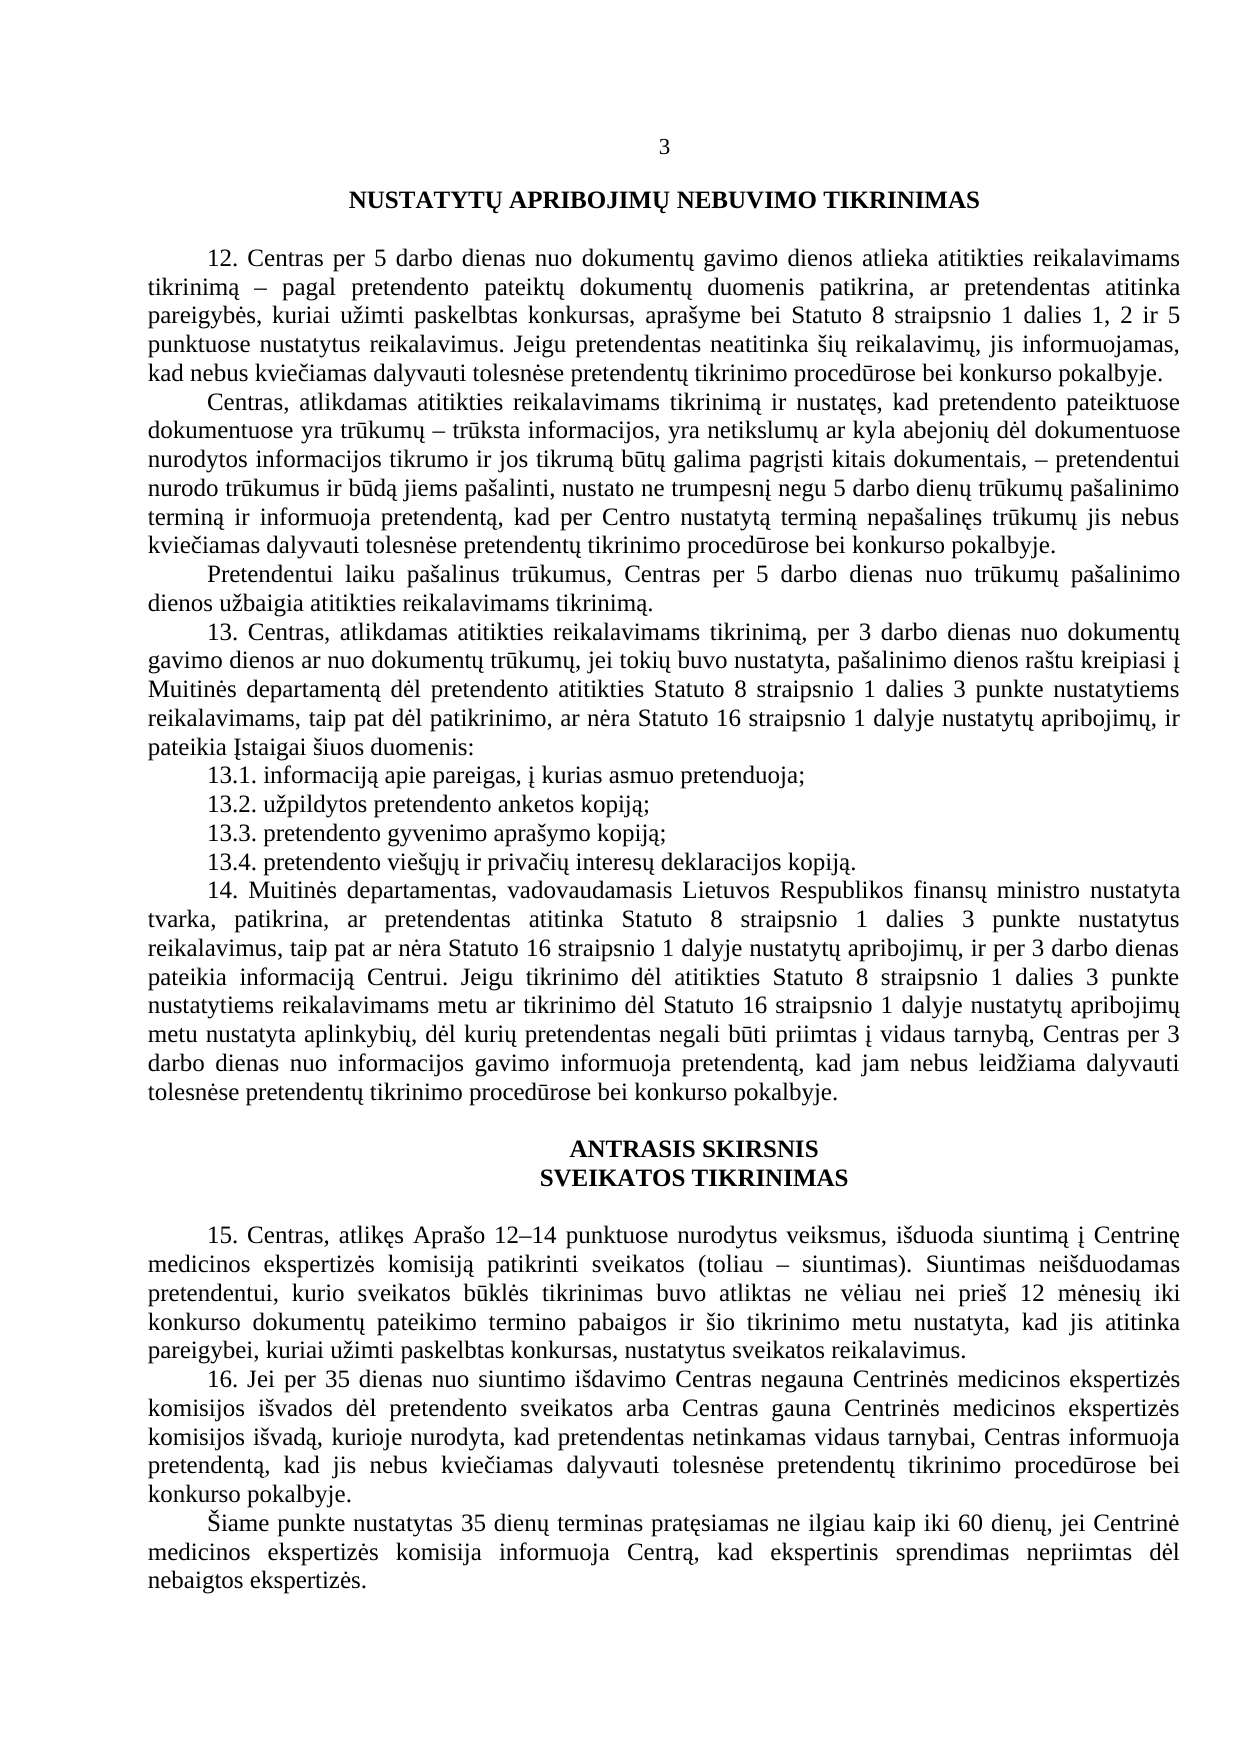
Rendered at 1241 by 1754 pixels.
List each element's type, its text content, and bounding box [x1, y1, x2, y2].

text 13. Centras, atlikdamas atitikties reikalavimams tikrinimą, per 3 darbo dienas nuo dokumentų gavimo dienos ar nuo dokumentų trūkumų, jei tokių buvo nustatyta, pašalinimo dienos raštu kreipiasi į Muitinės departamentą dėl pretendento atitikties Statuto 8 straipsnio 1 dalies 3 punkte nustatytiems reikalavimams, taip pat dėl patikrinimo, ar nėra Statuto 16 straipsnio 1 dalyje nustatytų apribojimų, ir pateikia Įstaigai šiuos duomenis: [148, 617, 1181, 761]
text 14. Muitinės departamentas, vadovaudamasis Lietuvos Respublikos finansų ministro nustatyta tvarka, patikrina, ar pretendentas atitinka Statuto 8 straipsnio 1 dalies 3 punkte nustatytus reikalavimus, taip pat ar nėra Statuto 16 straipsnio 1 dalyje nustatytų apribojimų, ir per 3 darbo dienas pateikia informaciją Centrui. Jeigu tikrinimo dėl atitikties Statuto 8 straipsnio 1 dalies 3 punkte nustatytiems reikalavimams metu ar tikrinimo dėl Statuto 16 straipsnio 1 dalyje nustatytų apribojimų metu nustatyta aplinkybių, dėl kurių pretendentas negali būti priimtas į vidaus tarnybą, Centras per 3 darbo dienas nuo informacijos gavimo informuoja pretendentą, kad jam nebus leidžiama dalyvauti tolesnėse pretendentų tikrinimo procedūrose bei konkurso pokalbyje. [148, 876, 1181, 1106]
text 16. Jei per 35 dienas nuo siuntimo išdavimo Centras negauna Centrinės medicinos ekspertizės komisijos išvados dėl pretendento sveikatos arba Centras gauna Centrinės medicinos ekspertizės komisijos išvadą, kurioje nurodyta, kad pretendentas netinkamas vidaus tarnybai, Centras informuoja pretendentą, kad jis nebus kviečiamas dalyvauti tolesnėse pretendentų tikrinimo procedūrose bei konkurso pokalbyje. [148, 1364, 1181, 1508]
text Pretendentui laiku pašalinus trūkumus, Centras per 5 darbo dienas nuo trūkumų pašalinimo dienos užbaigia atitikties reikalavimams tikrinimą. [148, 559, 1181, 617]
text SVEIKATOS TIKRINIMAS [148, 1163, 1181, 1192]
text ANTRASIS SKIRSNIS [148, 1134, 1181, 1163]
text 13.2. užpildytos pretendento anketos kopiją; [148, 789, 1181, 818]
text 15. Centras, atlikęs Aprašo 12–14 punktuose nurodytus veiksmus, išduoda siuntimą į Centrinę medicinos ekspertizės komisiją patikrinti sveikatos (toliau – siuntimas). Siuntimas neišduodamas pretendentui, kurio sveikatos būklės tikrinimas buvo atliktas ne vėliau nei prieš 12 mėnesių iki konkurso dokumentų pateikimo termino pabaigos ir šio tikrinimo metu nustatyta, kad jis atitinka pareigybei, kuriai užimti paskelbtas konkursas, nustatytus sveikatos reikalavimus. [148, 1221, 1181, 1364]
text Centras, atlikdamas atitikties reikalavimams tikrinimą ir nustatęs, kad pretendento pateiktuose dokumentuose yra trūkumų – trūksta informacijos, yra netikslumų ar kyla abejonių dėl dokumentuose nurodytos informacijos tikrumo ir jos tikrumą būtų galima pagrįsti kitais dokumentais, – pretendentui nurodo trūkumus ir būdą jiems pašalinti, nustato ne trumpesnį negu 5 darbo dienų trūkumų pašalinimo terminą ir informuoja pretendentą, kad per Centro nustatytą terminą nepašalinęs trūkumų jis nebus kviečiamas dalyvauti tolesnėse pretendentų tikrinimo procedūrose bei konkurso pokalbyje. [148, 387, 1181, 559]
text Šiame punkte nustatytas 35 dienų terminas pratęsiamas ne ilgiau kaip iki 60 dienų, jei Centrinė medicinos ekspertizės komisija informuoja Centrą, kad ekspertinis sprendimas nepriimtas dėl nebaigtos ekspertizės. [148, 1508, 1181, 1594]
text 12. Centras per 5 darbo dienas nuo dokumentų gavimo dienos atlieka atitikties reikalavimams tikrinimą – pagal pretendento pateiktų dokumentų duomenis patikrina, ar pretendentas atitinka pareigybės, kuriai užimti paskelbtas konkursas, aprašyme bei Statuto 8 straipsnio 1 dalies 1, 2 ir 5 punktuose nustatytus reikalavimus. Jeigu pretendentas neatitinka šių reikalavimų, jis informuojamas, kad nebus kviečiamas dalyvauti tolesnėse pretendentų tikrinimo procedūrose bei konkurso pokalbyje. [148, 243, 1181, 387]
text 13.1. informaciją apie pareigas, į kurias asmuo pretenduoja; [148, 761, 1181, 789]
text NUSTATYTŲ APRIBOJIMŲ nebuvimo TIKRINIMAS [148, 186, 1181, 214]
text 13.4. pretendento viešųjų ir privačių interesų deklaracijos kopiją. [148, 847, 1181, 876]
text 13.3. pretendento gyvenimo aprašymo kopiją; [148, 818, 1181, 847]
